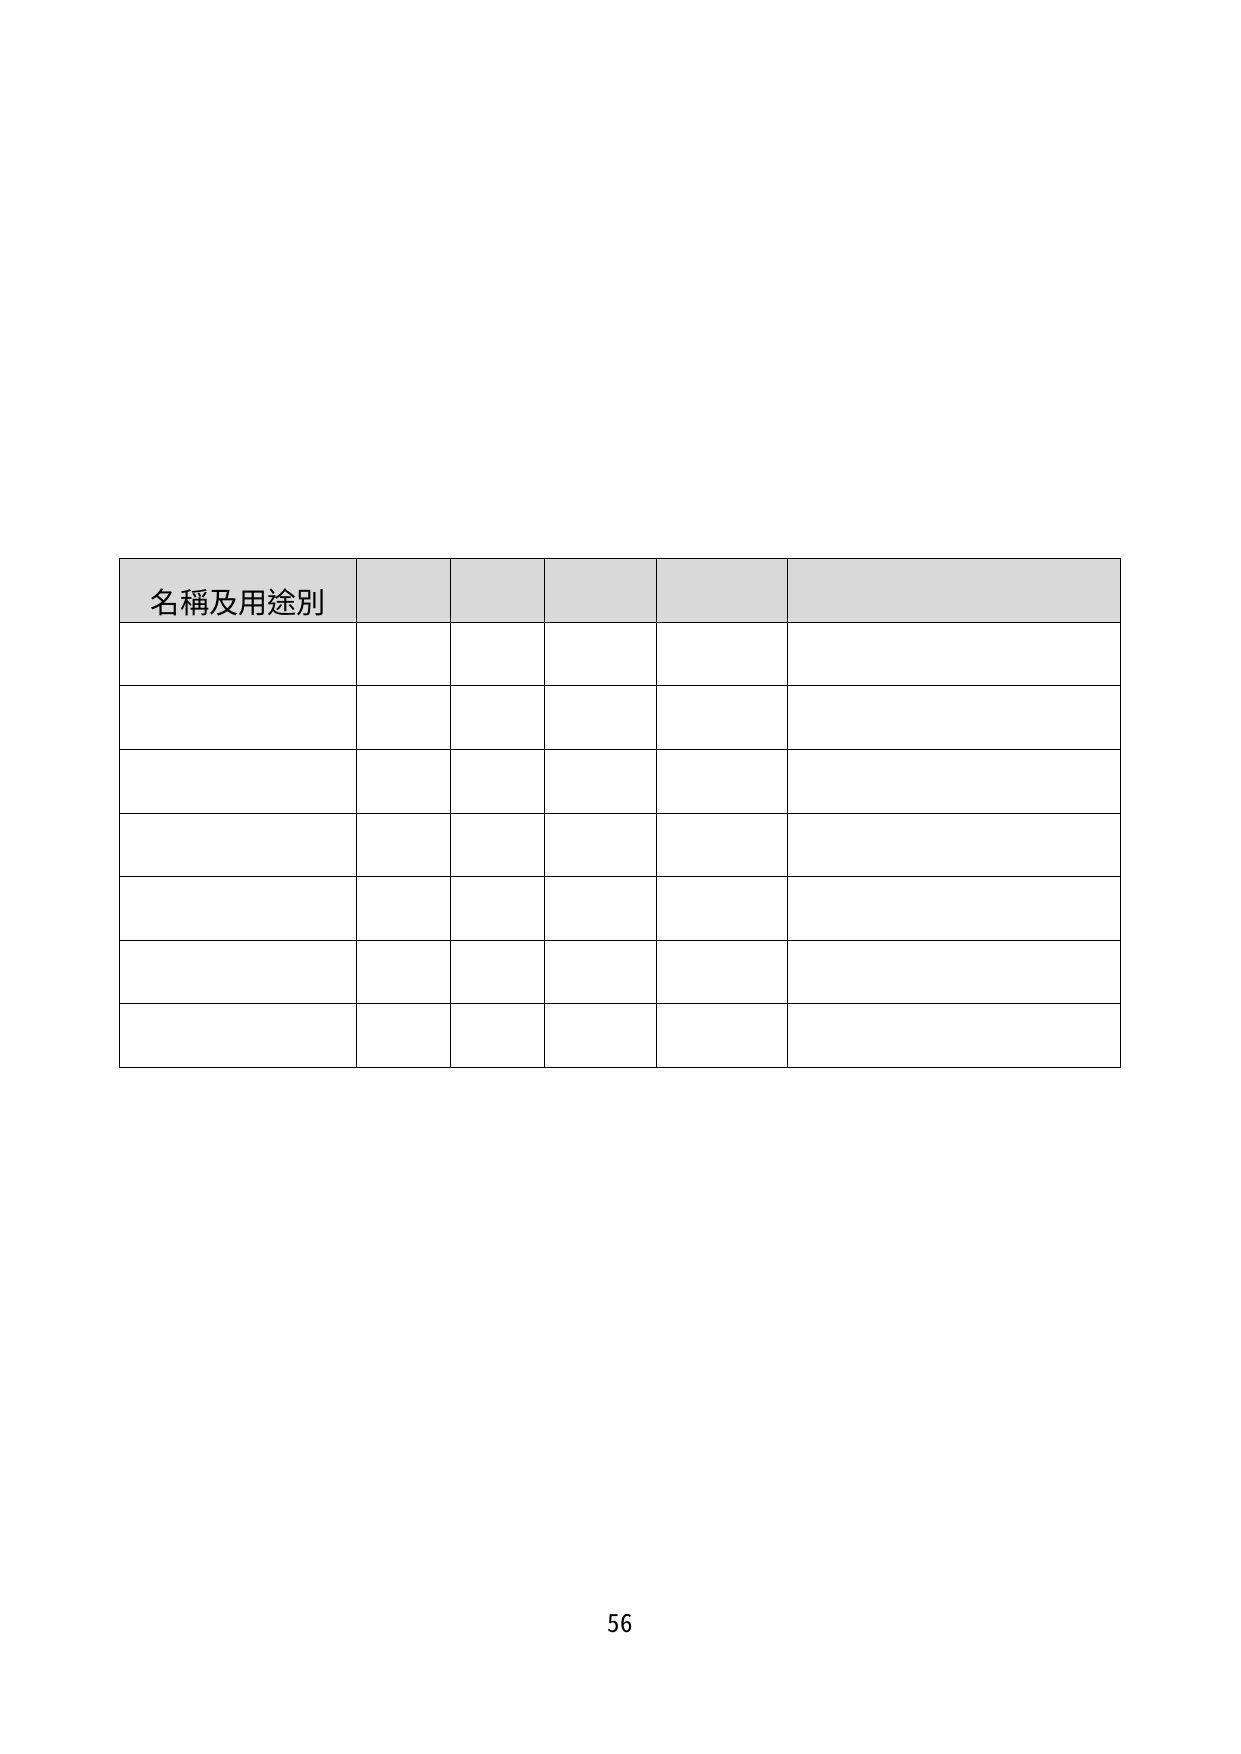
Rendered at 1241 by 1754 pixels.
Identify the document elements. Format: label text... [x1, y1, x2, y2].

table_cell [120, 686, 356, 749]
table_cell [357, 814, 450, 876]
table_cell [451, 1004, 544, 1067]
table_cell [357, 1004, 450, 1067]
table_cell [788, 1004, 1120, 1067]
table_cell [451, 941, 544, 1003]
table_cell [545, 1004, 656, 1067]
table_header [657, 559, 787, 622]
table_cell [788, 941, 1120, 1003]
table_cell [788, 686, 1120, 749]
table_cell [657, 814, 787, 876]
table_cell [451, 877, 544, 939]
table_cell [451, 814, 544, 876]
table_cell [451, 750, 544, 812]
table_cell [657, 623, 787, 685]
table_cell [357, 750, 450, 812]
table_cell [545, 750, 656, 812]
table_cell [120, 877, 356, 939]
table_cell [120, 814, 356, 876]
table_cell [120, 623, 356, 685]
table_header [788, 559, 1120, 622]
table_cell [545, 877, 656, 939]
table_cell [545, 686, 656, 749]
table_cell [788, 877, 1120, 939]
table_cell [120, 1004, 356, 1067]
table_cell [451, 686, 544, 749]
table_cell [788, 750, 1120, 812]
table_cell [120, 941, 356, 1003]
table_cell [657, 941, 787, 1003]
table_cell [120, 750, 356, 812]
table_header 名稱及用途別 [120, 559, 356, 622]
table_header [357, 559, 450, 622]
table_cell [657, 1004, 787, 1067]
table_cell [545, 941, 656, 1003]
table_header [545, 559, 656, 622]
table_cell [357, 686, 450, 749]
table_cell [788, 623, 1120, 685]
table_cell [545, 623, 656, 685]
table_cell [357, 877, 450, 939]
table_cell [657, 877, 787, 939]
table_cell [357, 941, 450, 1003]
table_cell [657, 686, 787, 749]
table_header [451, 559, 544, 622]
table_cell [545, 814, 656, 876]
table_cell [357, 623, 450, 685]
table_cell [657, 750, 787, 812]
table_cell [788, 814, 1120, 876]
table_cell [451, 623, 544, 685]
